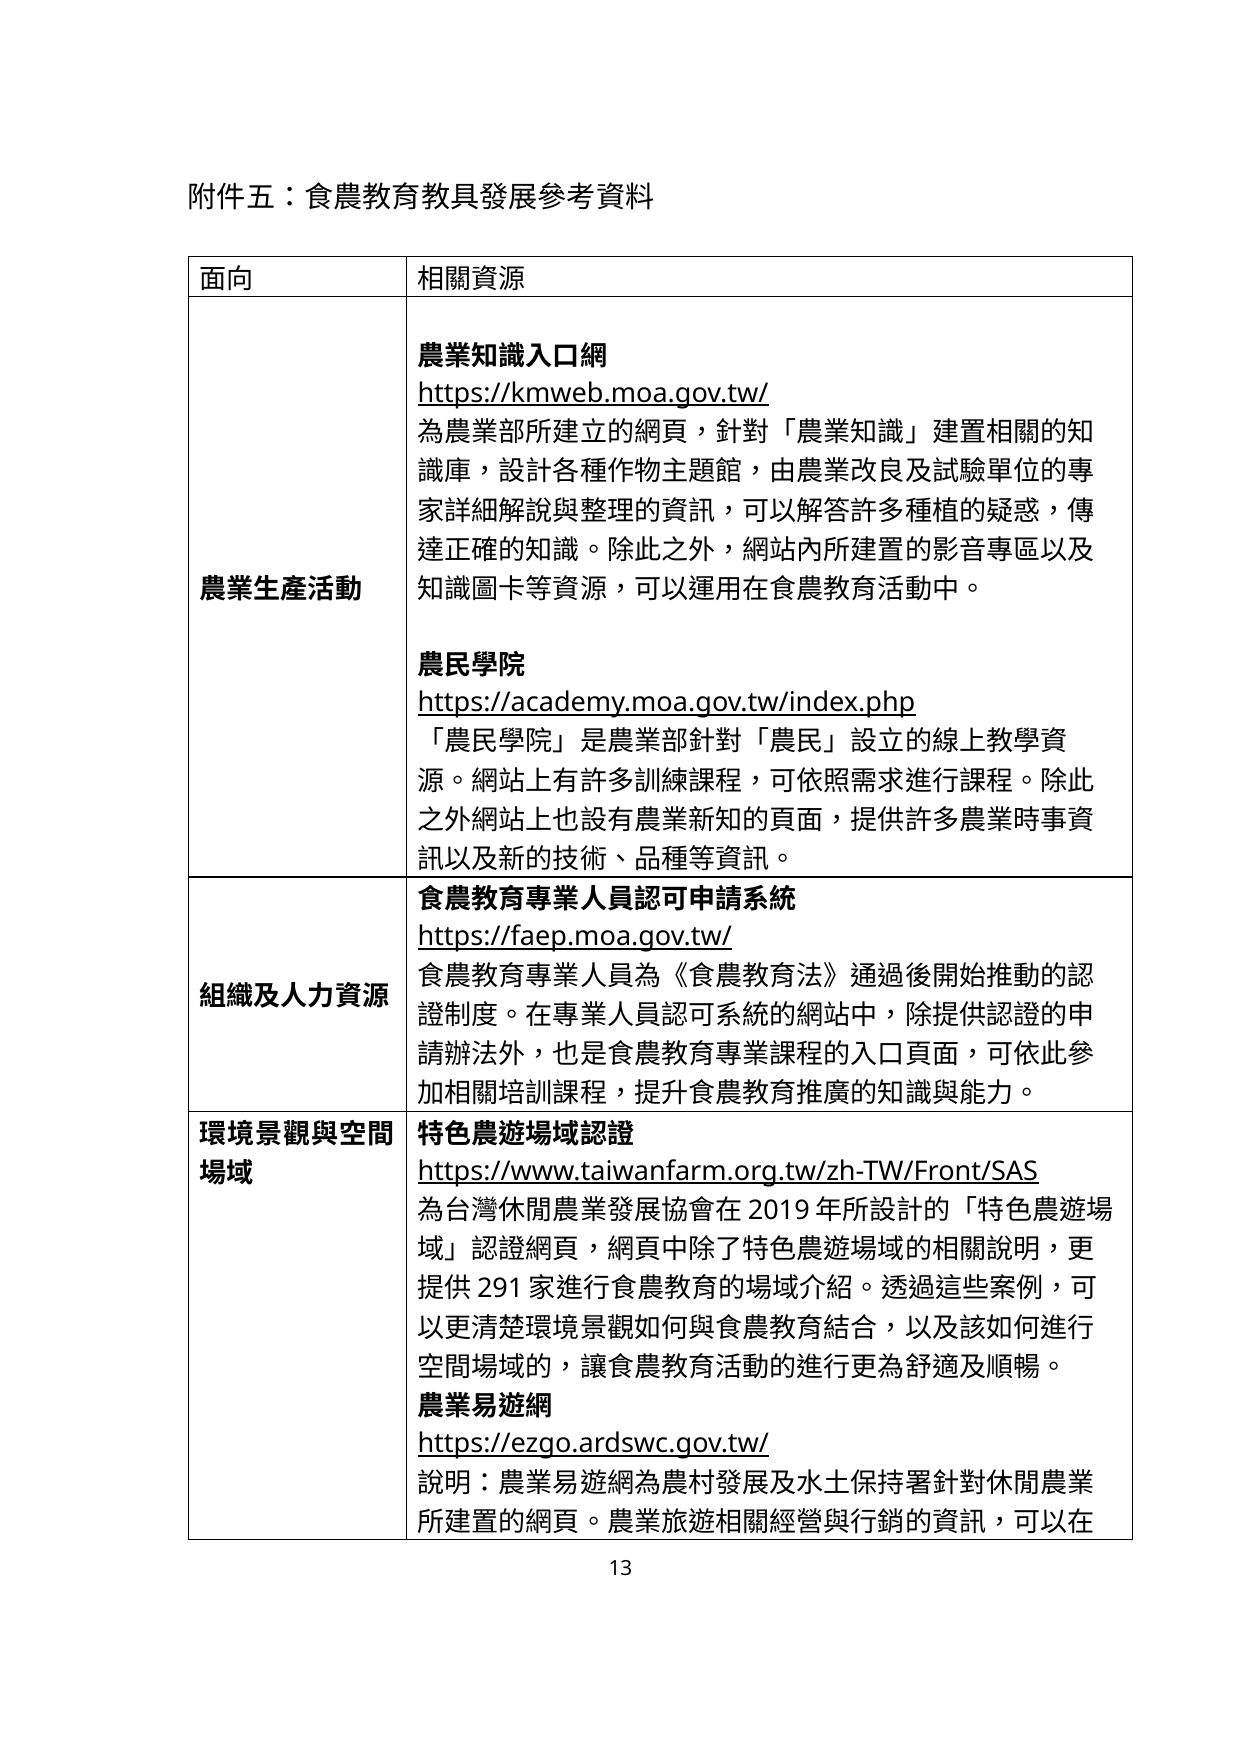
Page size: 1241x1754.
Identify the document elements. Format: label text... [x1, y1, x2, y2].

table_cell 農業知識入口網 https://kmweb.moa.gov.tw/ 為農業部所建立的網頁，針對「農業知識」建置相關的知識庫，設計各種作物主題館，由農業改良及試驗單位的專家詳細解說與整理的資訊，可以解答許多種植的疑惑，傳達正確的知識。除此之外，網站內所建置的影音專區以及知識圖卡等資源，可以運用在食農教育活動中。 農民學院 https://academy.moa.gov.tw/index.php 「農民學院」是農業部針對「農民」設立的線上教學資源。網站上有許多訓練課程，可依照需求進行課程。除此之外網站上也設有農業新知的頁面，提供許多農業時事資訊以及新的技術、品種等資訊。 [407, 297, 1132, 876]
table_cell 農業生產活動 [189, 297, 406, 876]
table_header 面向 [189, 257, 406, 296]
table_header 相關資源 [407, 257, 1132, 296]
table_cell 組織及人力資源 [189, 878, 406, 1111]
table_cell 食農教育專業人員認可申請系統 https://faep.moa.gov.tw/ 食農教育專業人員為《食農教育法》通過後開始推動的認證制度。在專業人員認可系統的網站中，除提供認證的申請辦法外，也是食農教育專業課程的入口頁面，可依此參加相關培訓課程，提升食農教育推廣的知識與能力。 [407, 878, 1132, 1111]
table_cell 環境景觀與空間場域 [189, 1112, 406, 1539]
table_cell 特色農遊場域認證 https://www.taiwanfarm.org.tw/zh-TW/Front/SAS 為台灣休閒農業發展協會在2019年所設計的「特色農遊場域」認證網頁，網頁中除了特色農遊場域的相關說明，更提供291家進行食農教育的場域介紹。透過這些案例，可以更清楚環境景觀如何與食農教育結合，以及該如何進行空間場域的，讓食農教育活動的進行更為舒適及順暢。 農業易遊網 https://ezgo.ardswc.gov.tw/ 說明：農業易遊網為農村發展及水土保持署針對休閒農業所建置的網頁。農業旅遊相關經營與行銷的資訊，可以在 [407, 1112, 1132, 1539]
text 附件五：食農教育教具發展參考資料 [187, 158, 1053, 233]
